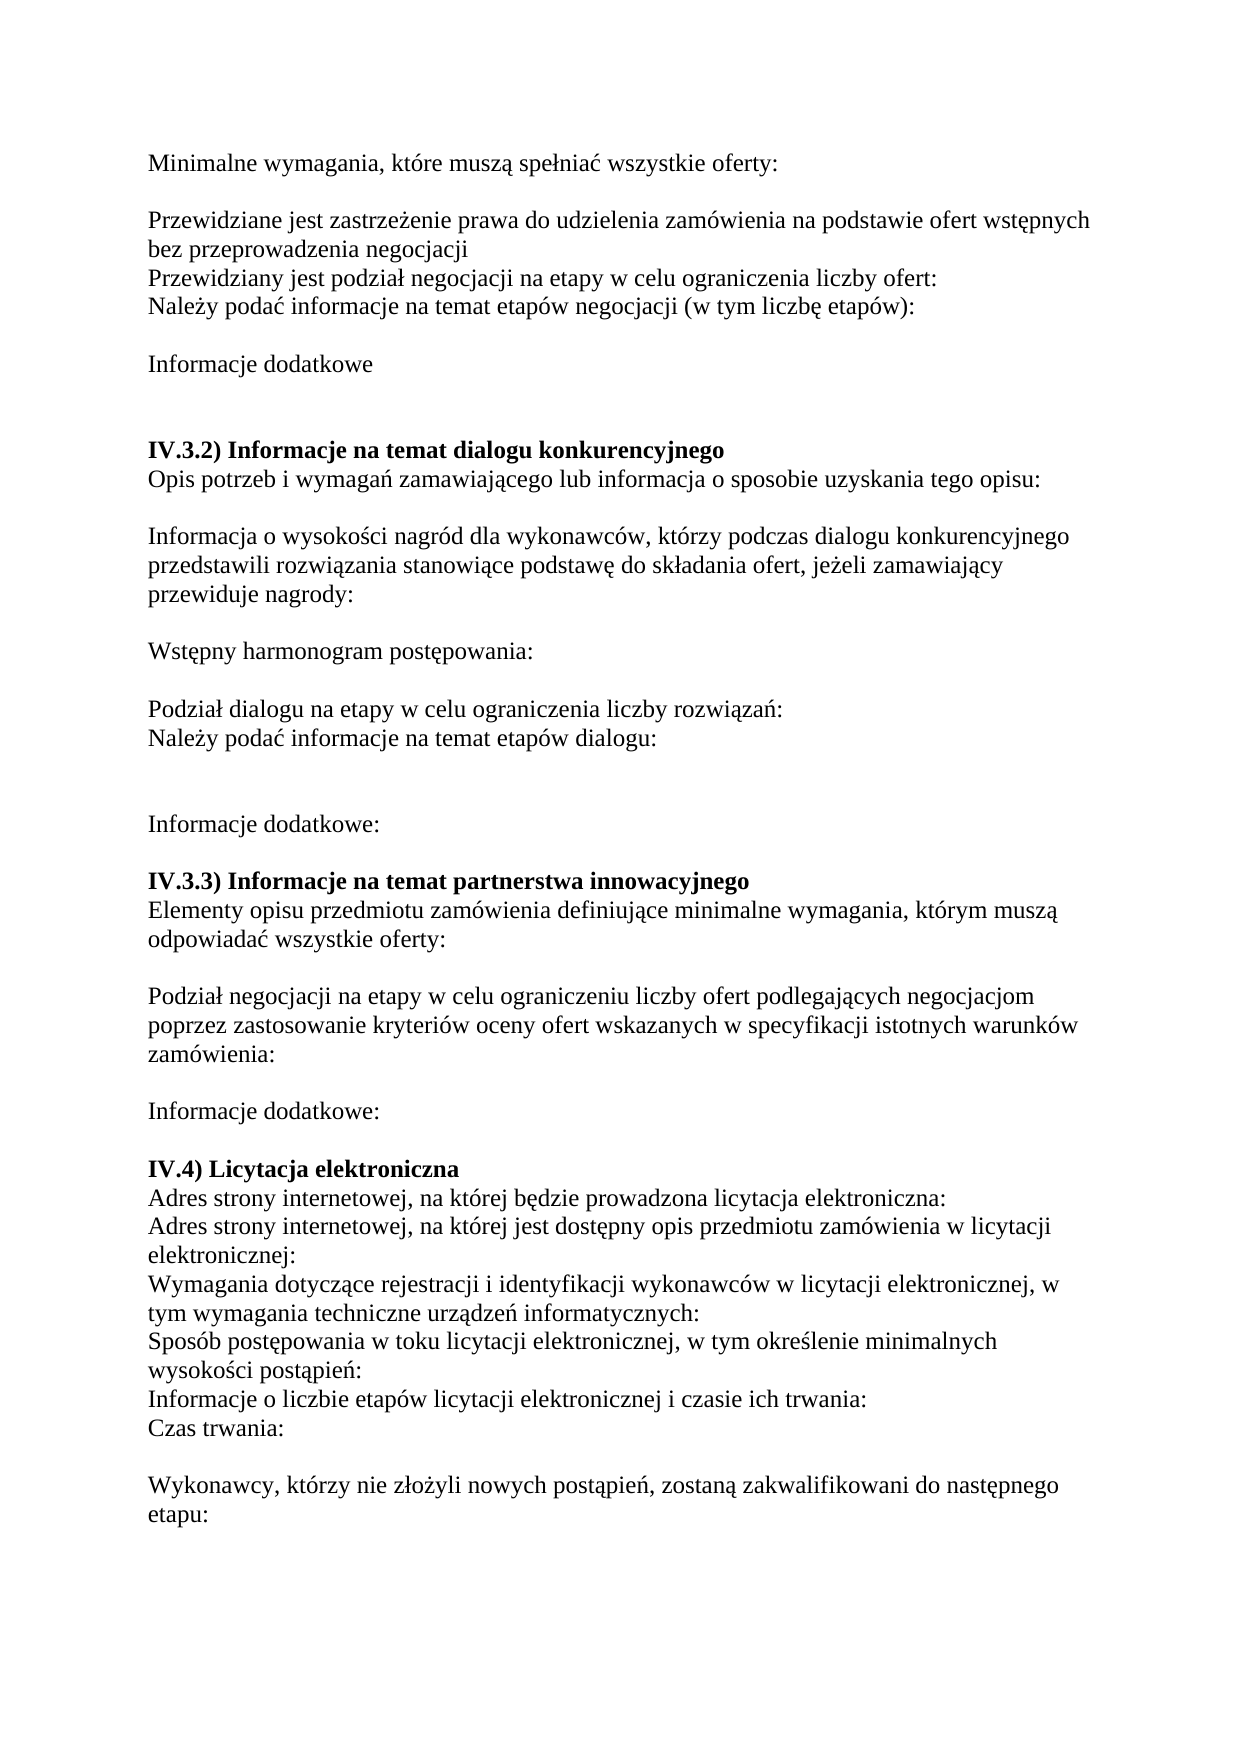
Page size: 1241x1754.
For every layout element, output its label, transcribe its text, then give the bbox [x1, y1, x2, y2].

text Informacje o liczbie etapów licytacji elektronicznej i czasie ich trwania: [148, 1384, 1093, 1413]
text Minimalne wymagania, które muszą spełniać wszystkie oferty: Przewidziane jest zastrzeżenie prawa do udzielenia zamówienia na podstawie ofert wstępnych bez przeprowadzenia negocjacji Przewidziany jest podział negocjacji na etapy w celu ograniczenia liczby ofert: Należy podać informacje na temat etapów negocjacji (w tym liczbę etapów): Informacje dodatkowe IV.3.2) Informacje na temat dialogu konkurencyjnego Opis potrzeb i wymagań zamawiającego lub informacja o sposobie uzyskania tego opisu: Informacja o wysokości nagród dla wykonawców, którzy podczas dialogu konkurencyjnego przedstawili rozwiązania stanowiące podstawę do składania ofert, jeżeli zamawiający przewiduje nagrody: Wstępny harmonogram postępowania: Podział dialogu na etapy w celu ograniczenia liczby rozwiązań: Należy podać informacje na temat etapów dialogu: Informacje dodatkowe: IV.3.3) Informacje na temat partnerstwa innowacyjnego Elementy opisu przedmiotu zamówienia definiujące minimalne wymagania, którym muszą odpowiadać wszystkie oferty: Podział negocjacji na etapy w celu ograniczeniu liczby ofert podlegających negocjacjom poprzez zastosowanie kryteriów oceny ofert wskazanych w specyfikacji istotnych warunków zamówienia: Informacje dodatkowe: IV.4) Licytacja elektroniczna Adres strony internetowej, na której będzie prowadzona licytacja elektroniczna: [148, 148, 1093, 1211]
text Sposób postępowania w toku licytacji elektronicznej, w tym określenie minimalnych wysokości postąpień: [148, 1326, 1093, 1384]
text Wymagania dotyczące rejestracji i identyfikacji wykonawców w licytacji elektronicznej, w tym wymagania techniczne urządzeń informatycznych: [148, 1269, 1093, 1326]
text Czas trwania: Wykonawcy, którzy nie złożyli nowych postąpień, zostaną zakwalifikowani do następnego etapu: [148, 1413, 1093, 1528]
text Adres strony internetowej, na której jest dostępny opis przedmiotu zamówienia w licytacji elektronicznej: [148, 1211, 1093, 1269]
